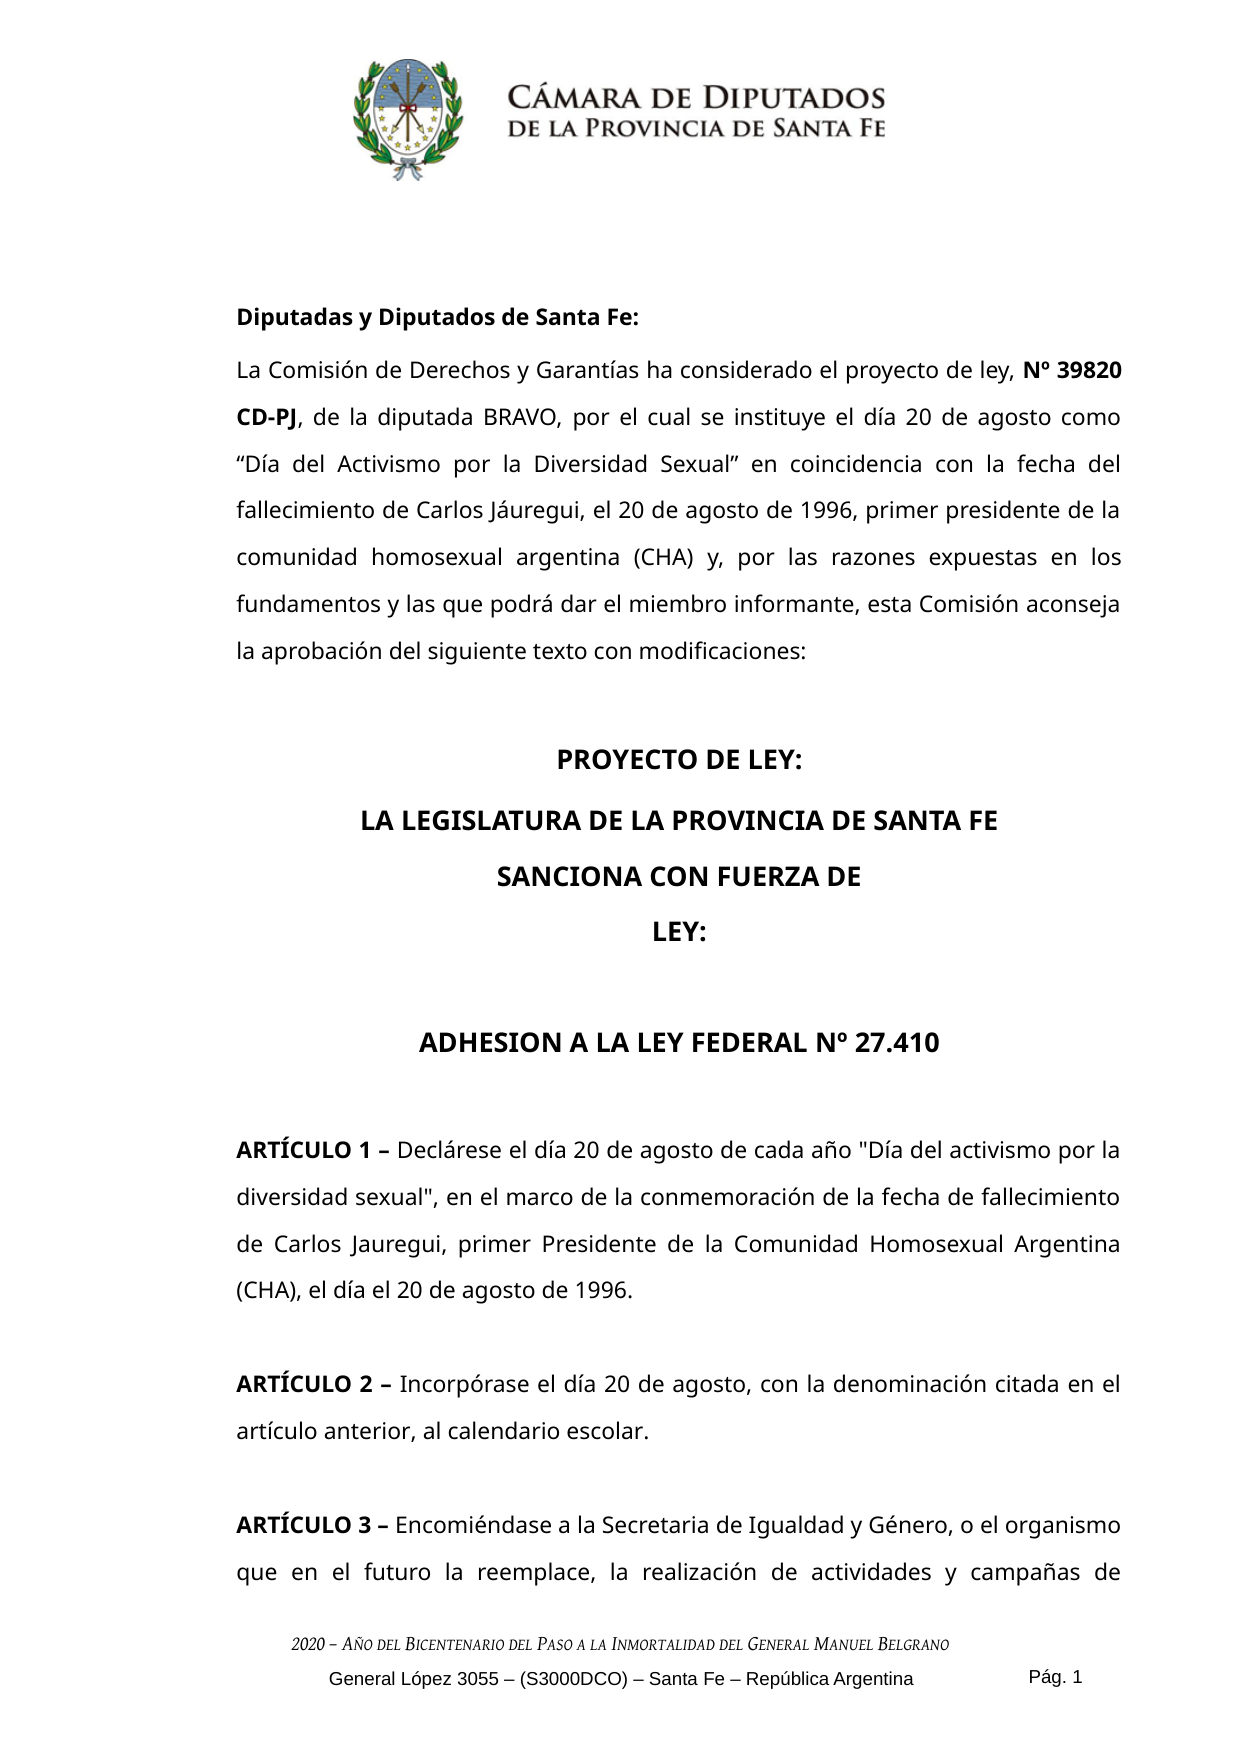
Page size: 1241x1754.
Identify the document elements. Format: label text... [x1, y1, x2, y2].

text ARTÍCULO 3 – Encomiéndase a la Secretaria de Igualdad y Género, o el organismo que en el futuro la reemplace, la realización de actividades y campañas de [236, 1509, 1122, 1587]
text Diputadas y Diputados de Santa Fe: [236, 301, 1122, 332]
text ARTÍCULO 2 – Incorpórase el día 20 de agosto, con la denominación citada en el artículo anterior, al calendario escolar. [236, 1368, 1122, 1446]
text LA LEGISLATURA DE LA PROVINCIA DE SANTA FE [236, 802, 1122, 839]
text ARTÍCULO 1 – Declárese el día 20 de agosto de cada año "Día del activismo por la diversidad sexual", en el marco de la conmemoración de la fecha de fallecimiento de Carlos Jauregui, primer Presidente de la Comunidad Homosexual Argentina (CHA), el día el 20 de agosto de 1996. [236, 1134, 1122, 1306]
text La Comisión de Derechos y Garantías ha considerado el proyecto de ley, Nº 39820 CD-PJ, de la diputada BRAVO, por el cual se instituye el día 20 de agosto como “Día del Activismo por la Diversidad Sexual” en coincidencia con la fecha del fallecimiento de Carlos Jáuregui, el 20 de agosto de 1996, primer presidente de la comunidad homosexual argentina (CHA) y, por las razones expuestas en los fundamentos y las que podrá dar el miembro informante, esta Comisión aconseja la aprobación del siguiente texto con modificaciones: [236, 354, 1122, 666]
text ADHESION A LA LEY FEDERAL Nº 27.410 [236, 1023, 1122, 1060]
text SANCIONA CON FUERZA DE [236, 857, 1122, 894]
text PROYECTO DE LEY: [236, 741, 1122, 777]
text LEY: [236, 912, 1122, 949]
